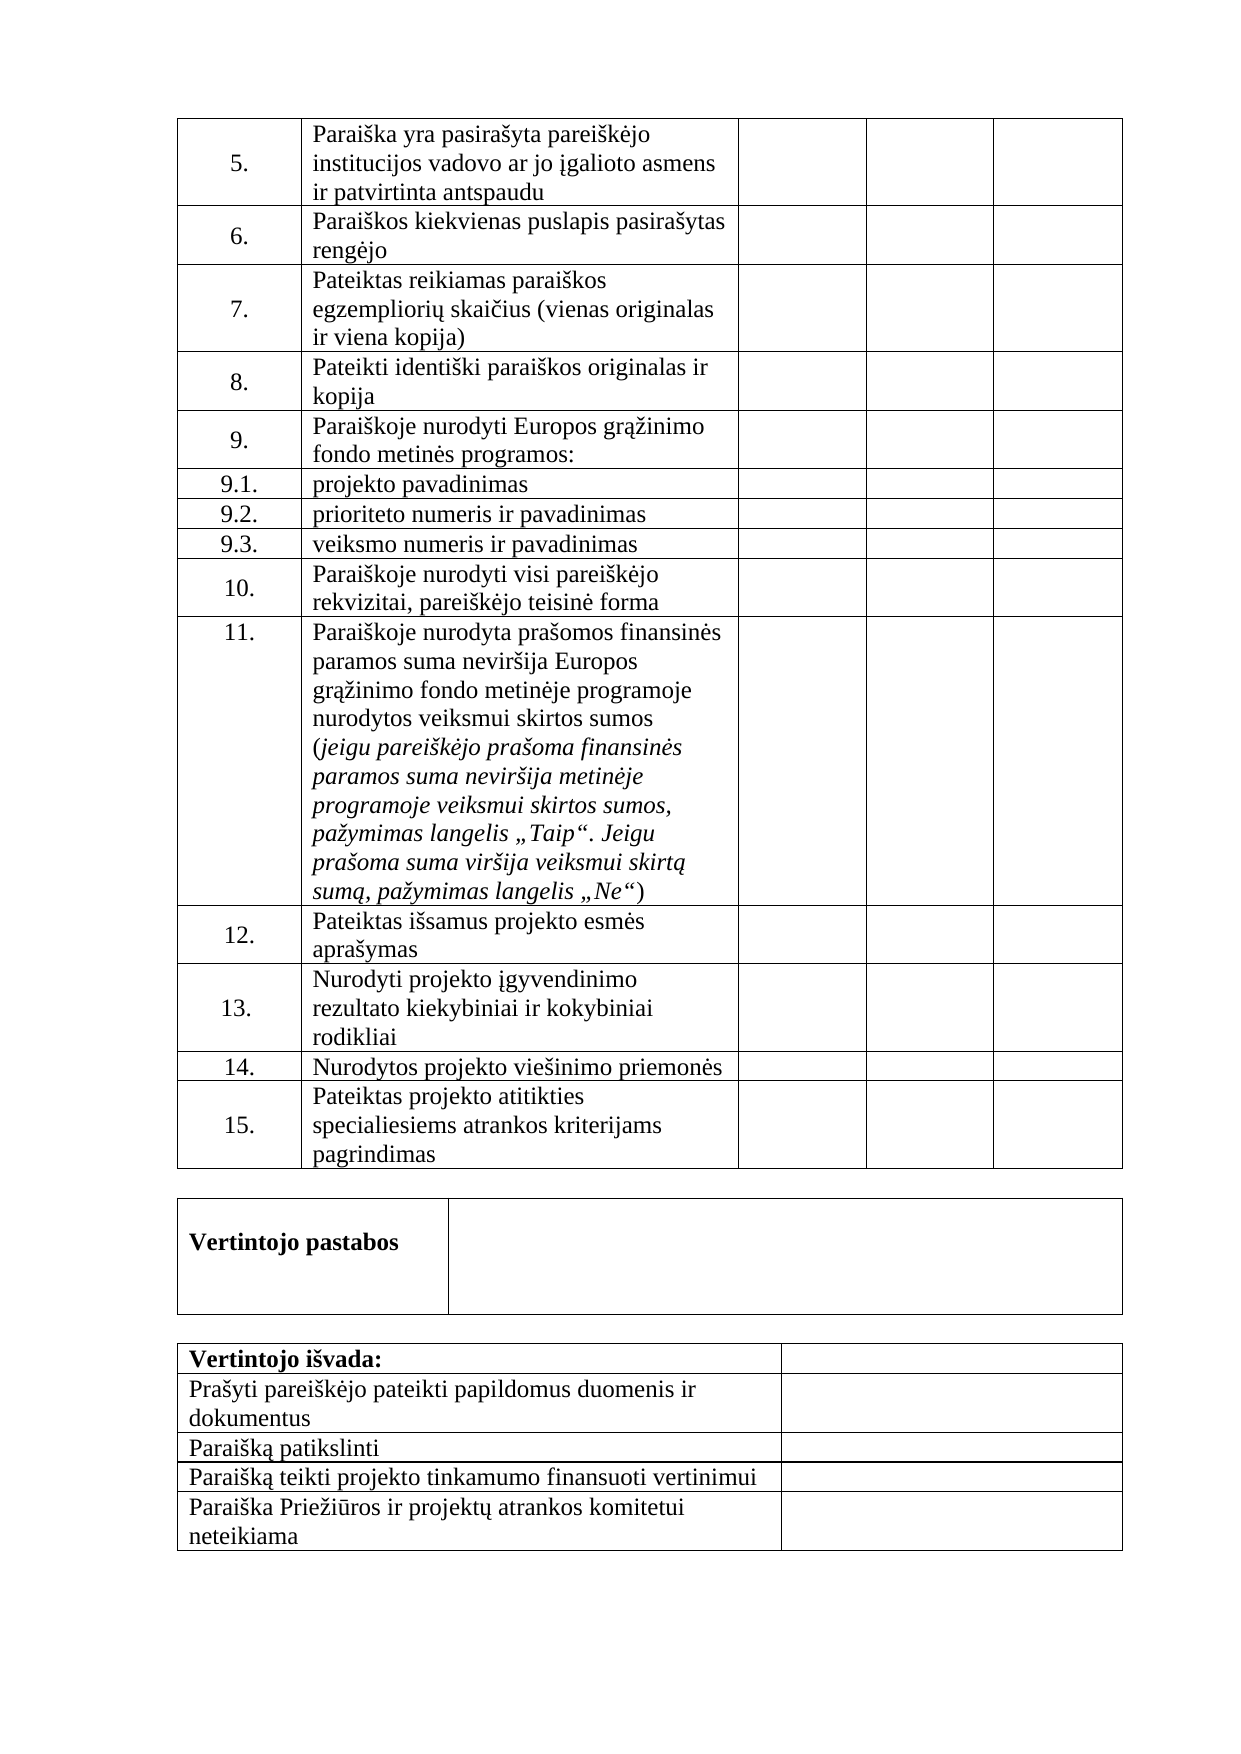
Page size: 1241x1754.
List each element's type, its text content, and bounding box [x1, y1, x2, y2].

table_cell 8. [178, 352, 301, 410]
table_cell [994, 559, 1122, 616]
table_cell 13. [178, 964, 301, 1051]
table_cell 11. [178, 617, 301, 905]
table_cell 14. [178, 1052, 301, 1080]
table_cell Paraiškoje nurodyta prašomos finansinės paramos suma neviršija Europos grąžinimo fondo metinėje programoje nurodytos veiksmui skirtos sumos (jeigu pareiškėjo prašoma finansinės paramos suma neviršija metinėje programoje veiksmui skirtos sumos, pažymimas langelis „Taip“. Jeigu prašoma suma viršija veiksmui skirtą sumą, pažymimas langelis „Ne“) [302, 617, 738, 905]
table_cell [739, 617, 866, 905]
table_cell [739, 469, 866, 498]
table_cell [994, 964, 1122, 1051]
table_cell [994, 265, 1122, 351]
table_cell [867, 352, 993, 410]
table_cell projekto pavadinimas [302, 469, 738, 498]
table_cell [867, 617, 993, 905]
table_cell [994, 529, 1122, 558]
table_cell Paraiška Priežiūros ir projektų atrankos komitetui neteikiama [178, 1492, 781, 1550]
table_cell [739, 559, 866, 616]
table_cell Paraiškoje nurodyti Europos grąžinimo fondo metinės programos: [302, 411, 738, 468]
table_header Vertintojo pastabos [178, 1199, 448, 1313]
table_cell [739, 119, 866, 205]
table_cell [739, 529, 866, 558]
table_cell prioriteto numeris ir pavadinimas [302, 499, 738, 528]
table_cell [739, 1081, 866, 1168]
table_cell [739, 206, 866, 264]
table_cell [867, 206, 993, 264]
table_cell Pateiktas projekto atitikties specialiesiems atrankos kriterijams pagrindimas [302, 1081, 738, 1168]
table_cell Prašyti pareiškėjo pateikti papildomus duomenis ir dokumentus [178, 1374, 781, 1432]
table_cell [867, 499, 993, 528]
table_cell [994, 499, 1122, 528]
table_cell Nurodyti projekto įgyvendinimo rezultato kiekybiniai ir kokybiniai rodikliai [302, 964, 738, 1051]
table_cell [782, 1374, 1122, 1432]
table_cell Paraiškos kiekvienas puslapis pasirašytas rengėjo [302, 206, 738, 264]
table_cell [739, 1052, 866, 1080]
table_cell [867, 964, 993, 1051]
table_cell [782, 1433, 1122, 1461]
table_cell [739, 906, 866, 963]
table_cell [867, 1081, 993, 1168]
table_cell 9.3. [178, 529, 301, 558]
table_cell [867, 119, 993, 205]
table_cell [994, 206, 1122, 264]
table_cell 9.2. [178, 499, 301, 528]
table_cell [994, 1081, 1122, 1168]
table_header Vertintojo išvada: [178, 1344, 781, 1373]
table_cell Pateikti identiški paraiškos originalas ir kopija [302, 352, 738, 410]
table_cell 15. [178, 1081, 301, 1168]
table_cell [782, 1463, 1122, 1491]
table_header [782, 1344, 1122, 1373]
table_cell [994, 906, 1122, 963]
table_cell [994, 469, 1122, 498]
table_cell [739, 265, 866, 351]
table_cell [867, 469, 993, 498]
table_cell Nurodytos projekto viešinimo priemonės [302, 1052, 738, 1080]
table_cell 12. [178, 906, 301, 963]
table_cell [867, 411, 993, 468]
table_cell [739, 499, 866, 528]
table_cell [867, 906, 993, 963]
table_cell [782, 1492, 1122, 1550]
table_header [449, 1199, 1122, 1313]
table_cell 5. [178, 119, 301, 205]
table_cell 9. [178, 411, 301, 468]
table_cell 6. [178, 206, 301, 264]
table_cell 7. [178, 265, 301, 351]
table_cell [994, 119, 1122, 205]
table_cell [739, 411, 866, 468]
table_cell [867, 559, 993, 616]
table_cell Paraiška yra pasirašyta pareiškėjo institucijos vadovo ar jo įgalioto asmens ir patvirtinta antspaudu [302, 119, 738, 205]
table_cell Paraiškoje nurodyti visi pareiškėjo rekvizitai, pareiškėjo teisinė forma [302, 559, 738, 616]
table_cell Paraišką patikslinti [178, 1433, 781, 1461]
table_cell [994, 352, 1122, 410]
table_cell [739, 964, 866, 1051]
table_cell [994, 617, 1122, 905]
table_cell 9.1. [178, 469, 301, 498]
table_cell [867, 1052, 993, 1080]
table_cell [994, 1052, 1122, 1080]
table_cell [994, 411, 1122, 468]
table_cell Pateiktas išsamus projekto esmės aprašymas [302, 906, 738, 963]
table_cell veiksmo numeris ir pavadinimas [302, 529, 738, 558]
table_cell Paraišką teikti projekto tinkamumo finansuoti vertinimui [178, 1463, 781, 1491]
table_cell Pateiktas reikiamas paraiškos egzempliorių skaičius (vienas originalas ir viena kopija) [302, 265, 738, 351]
table_cell [739, 352, 866, 410]
table_cell [867, 265, 993, 351]
table_cell [867, 529, 993, 558]
table_cell 10. [178, 559, 301, 616]
